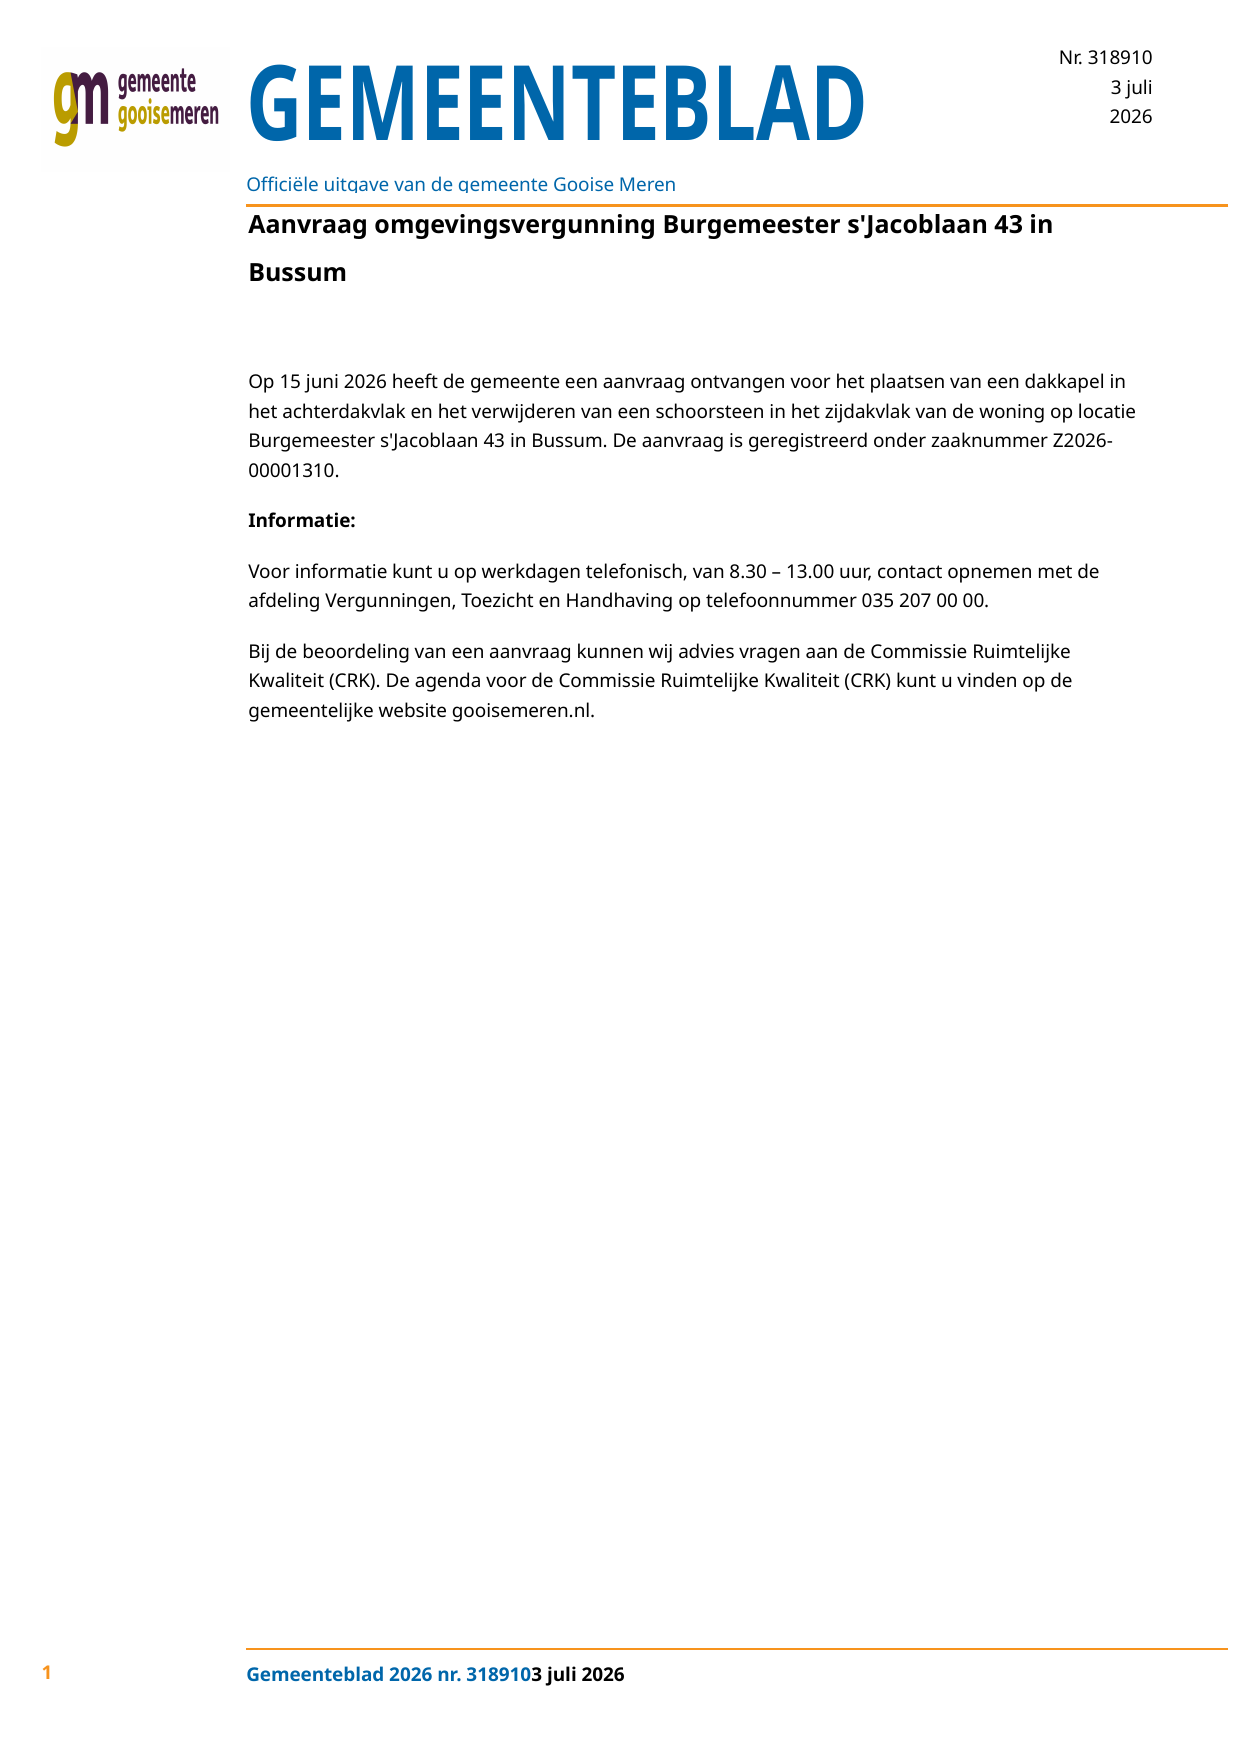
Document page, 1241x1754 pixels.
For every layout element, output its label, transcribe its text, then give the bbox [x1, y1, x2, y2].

text Op 15 juni 2026 heeft de gemeente een aanvraag ontvangen voor het plaatsen van een dakkapel in het achterdakvlak en het verwijderen van een schoorsteen in het zijdakvlak van de woning op locatie Burgemeester s'Jacoblaan 43 in Bussum. De aanvraag is geregistreerd onder zaaknummer Z2026-00001310. [248, 368, 1152, 483]
text Informatie: [248, 507, 1152, 533]
text Voor informatie kunt u op werkdagen telefonisch, van 8.30 – 13.00 uur, contact opnemen met de afdeling Vergunningen, Toezicht en Handhaving op telefoonnummer 035 207 00 00. [248, 558, 1152, 613]
text Bij de beoordeling van een aanvraag kunnen wij advies vragen aan de Commissie Ruimtelijke Kwaliteit (CRK). De agenda voor de Commissie Ruimtelijke Kwaliteit (CRK) kunt u vinden op de gemeentelijke website gooisemeren.nl. [248, 638, 1152, 723]
text Aanvraag omgevingsvergunning Burgemeester s'Jacoblaan 43 in Bussum [248, 207, 1152, 288]
picture [41, 47, 231, 172]
